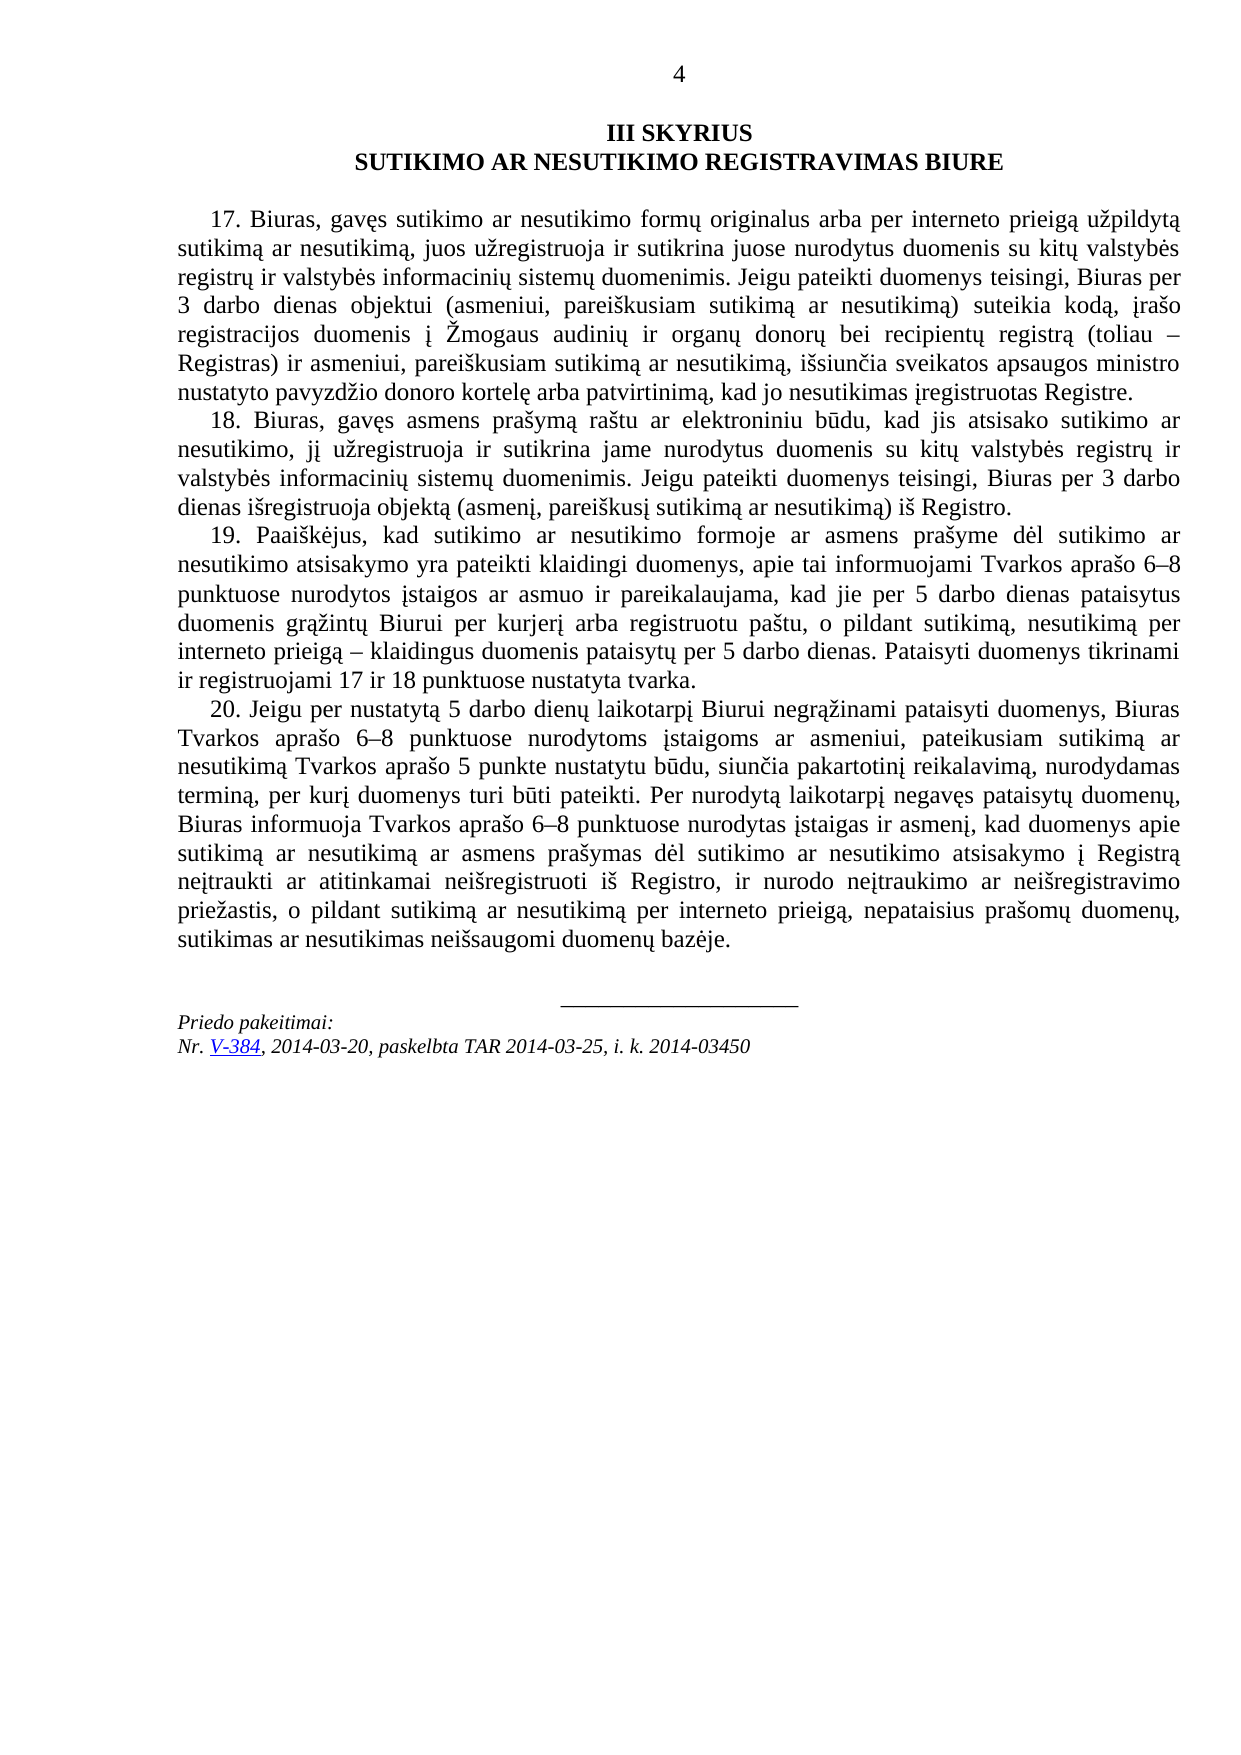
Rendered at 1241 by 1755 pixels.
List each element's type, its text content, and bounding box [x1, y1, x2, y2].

text 19. Paaiškėjus, kad sutikimo ar nesutikimo formoje ar asmens prašyme dėl sutikimo ar nesutikimo atsisakymo yra pateikti klaidingi duomenys, apie tai informuojami Tvarkos aprašo 6–8 punktuose nurodytos įstaigos ar asmuo ir pareikalaujama, kad jie per 5 darbo dienas pataisytus duomenis grąžintų Biurui per kurjerį arba registruotu paštu, o pildant sutikimą, nesutikimą per interneto prieigą – klaidingus duomenis pataisytų per 5 darbo dienas. Pataisyti duomenys tikrinami ir registruojami 17 ir 18 punktuose nustatyta tvarka. [177, 521, 1181, 694]
text ___________________ [177, 981, 1181, 1010]
text III SKYRIUS [177, 118, 1181, 147]
text SUTIKIMO AR NESUTIKIMO REGISTRAVIMAS BIURE [177, 147, 1181, 176]
text Priedo pakeitimai: [177, 1010, 1181, 1034]
text 17. Biuras, gavęs sutikimo ar nesutikimo formų originalus arba per interneto prieigą užpildytą sutikimą ar nesutikimą, juos užregistruoja ir sutikrina juose nurodytus duomenis su kitų valstybės registrų ir valstybės informacinių sistemų duomenimis. Jeigu pateikti duomenys teisingi, Biuras per 3 darbo dienas objektui (asmeniui, pareiškusiam sutikimą ar nesutikimą) suteikia kodą, įrašo registracijos duomenis į Žmogaus audinių ir organų donorų bei recipientų registrą (toliau – Registras) ir asmeniui, pareiškusiam sutikimą ar nesutikimą, išsiunčia sveikatos apsaugos ministro nustatyto pavyzdžio donoro kortelę arba patvirtinimą, kad jo nesutikimas įregistruotas Registre. [177, 204, 1181, 406]
text Nr. V-384, 2014-03-20, paskelbta TAR 2014-03-25, i. k. 2014-03450 [177, 1034, 1181, 1058]
text 20. Jeigu per nustatytą 5 darbo dienų laikotarpį Biurui negrąžinami pataisyti duomenys, Biuras Tvarkos aprašo 6–8 punktuose nurodytoms įstaigoms ar asmeniui, pateikusiam sutikimą ar nesutikimą Tvarkos aprašo 5 punkte nustatytu būdu, siunčia pakartotinį reikalavimą, nurodydamas terminą, per kurį duomenys turi būti pateikti. Per nurodytą laikotarpį negavęs pataisytų duomenų, Biuras informuoja Tvarkos aprašo 6–8 punktuose nurodytas įstaigas ir asmenį, kad duomenys apie sutikimą ar nesutikimą ar asmens prašymas dėl sutikimo ar nesutikimo atsisakymo į Registrą neįtraukti ar atitinkamai neišregistruoti iš Registro, ir nurodo neįtraukimo ar neišregistravimo priežastis, o pildant sutikimą ar nesutikimą per interneto prieigą, nepataisius prašomų duomenų, sutikimas ar nesutikimas neišsaugomi duomenų bazėje. [177, 694, 1181, 953]
text 18. Biuras, gavęs asmens prašymą raštu ar elektroniniu būdu, kad jis atsisako sutikimo ar nesutikimo, jį užregistruoja ir sutikrina jame nurodytus duomenis su kitų valstybės registrų ir valstybės informacinių sistemų duomenimis. Jeigu pateikti duomenys teisingi, Biuras per 3 darbo dienas išregistruoja objektą (asmenį, pareiškusį sutikimą ar nesutikimą) iš Registro. [177, 406, 1181, 521]
